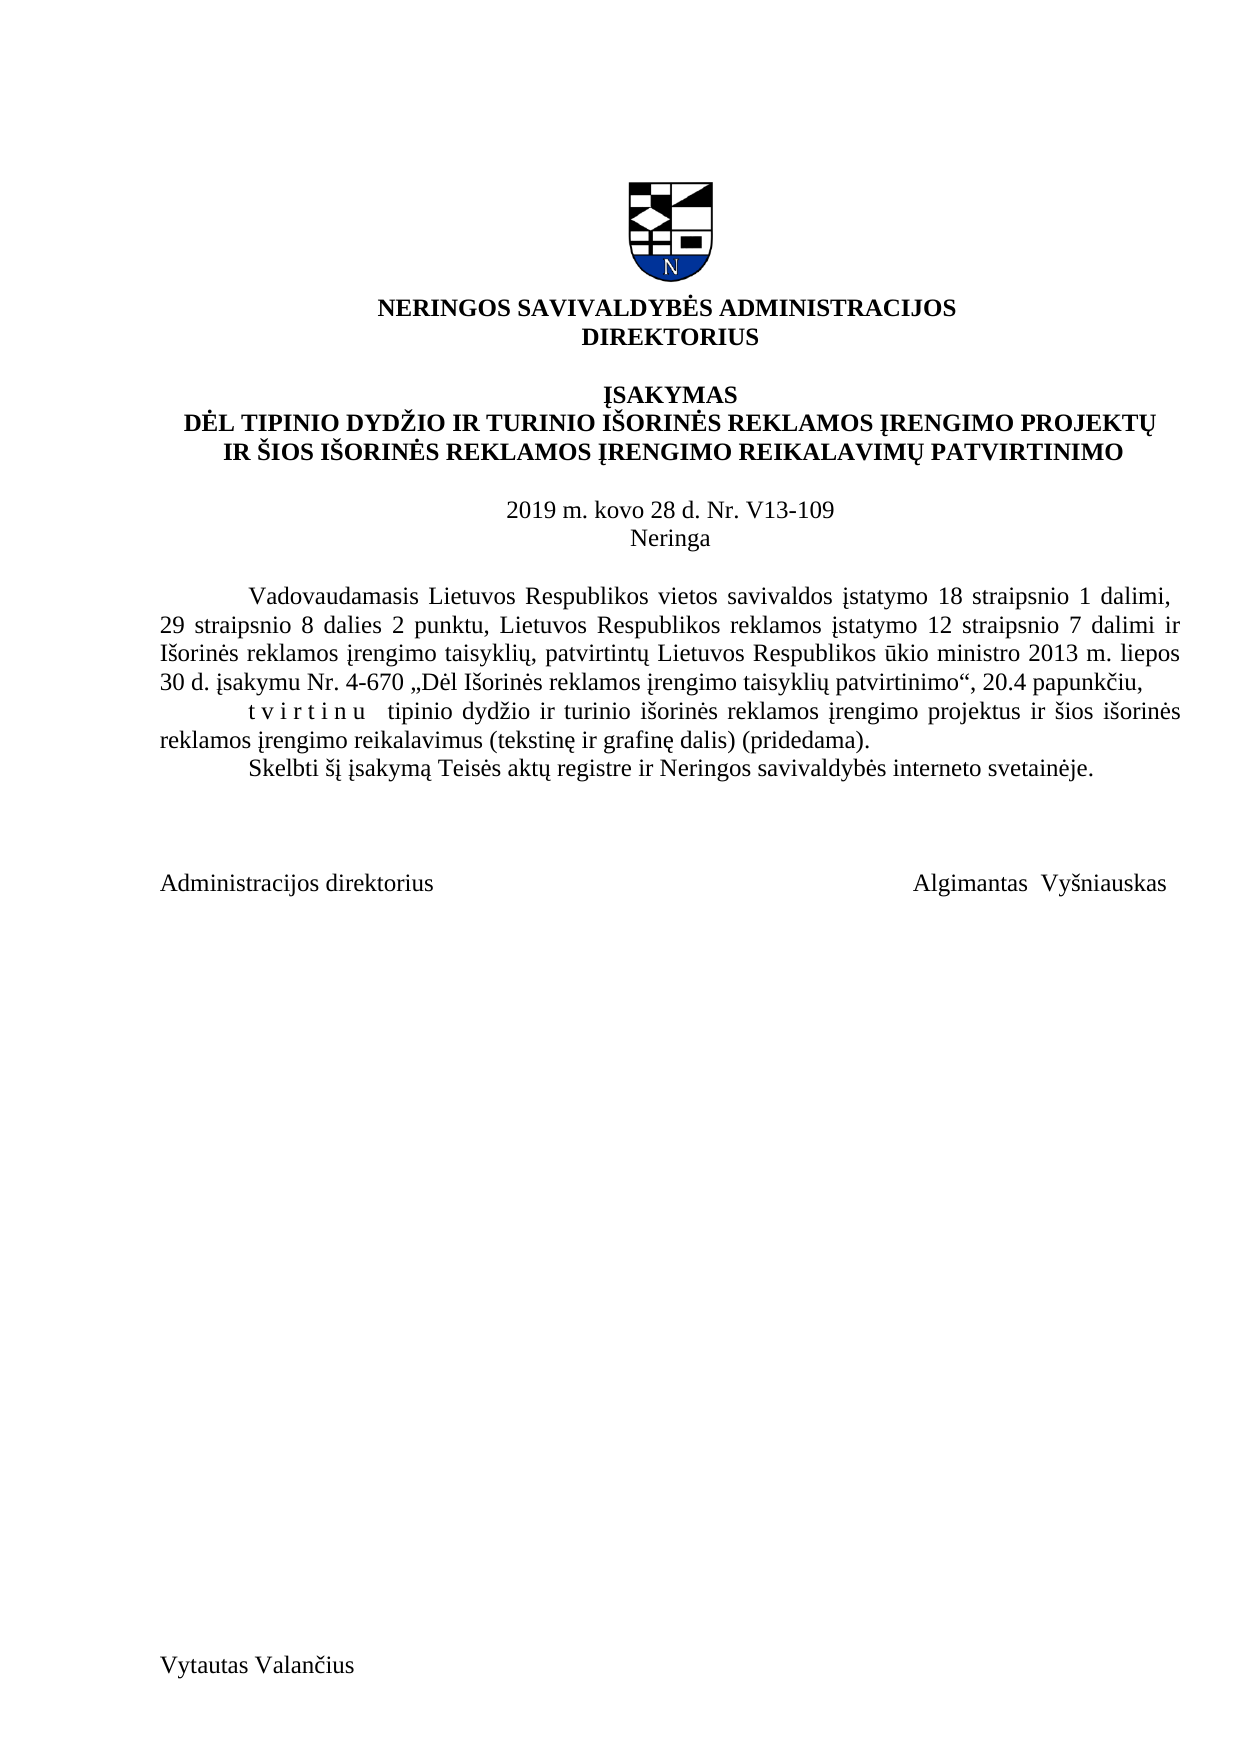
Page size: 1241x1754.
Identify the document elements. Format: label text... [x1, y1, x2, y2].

text Administracijos direktorius Algimantas Vyšniauskas [159, 868, 1181, 897]
text Neringa [159, 523, 1181, 552]
text Skelbti šį įsakymą Teisės aktų registre ir Neringos savivaldybės interneto svetainėje. [159, 753, 1181, 782]
text tvirtinu tipinio dydžio ir turinio išorinės reklamos įrengimo projektus ir šios išorinės reklamos įrengimo reikalavimus (tekstinę ir grafinę dalis) (pridedama). [159, 696, 1181, 753]
text NERINGOS SAVIVALDYBĖS ADMINISTRACIJOS [159, 293, 1181, 322]
text DIREKTORIUS [159, 322, 1181, 351]
text DĖL TIPINIO DYDŽIO IR TURINIO IŠORINĖS REKLAMOS ĮRENGIMO PROJEKTŲ [159, 408, 1181, 437]
text ĮSAKYMAS [159, 380, 1181, 408]
text Vadovaudamasis Lietuvos Respublikos vietos savivaldos įstatymo 18 straipsnio 1 dalimi, 29 straipsnio 8 dalies 2 punktu, Lietuvos Respublikos reklamos įstatymo 12 straipsnio 7 dalimi ir Išorinės reklamos įrengimo taisyklių, patvirtintų Lietuvos Respublikos ūkio ministro 2013 m. liepos 30 d. įsakymu Nr. 4-670 „Dėl Išorinės reklamos įrengimo taisyklių patvirtinimo“, 20.4 papunkčiu, [159, 581, 1181, 696]
text IR ŠIOS IŠORINĖS REKLAMOS ĮRENGIMO REIKALAVIMŲ PATVIRTINIMO [159, 437, 1181, 466]
text 2019 m. kovo 28 d. Nr. V13-109 [159, 495, 1181, 523]
